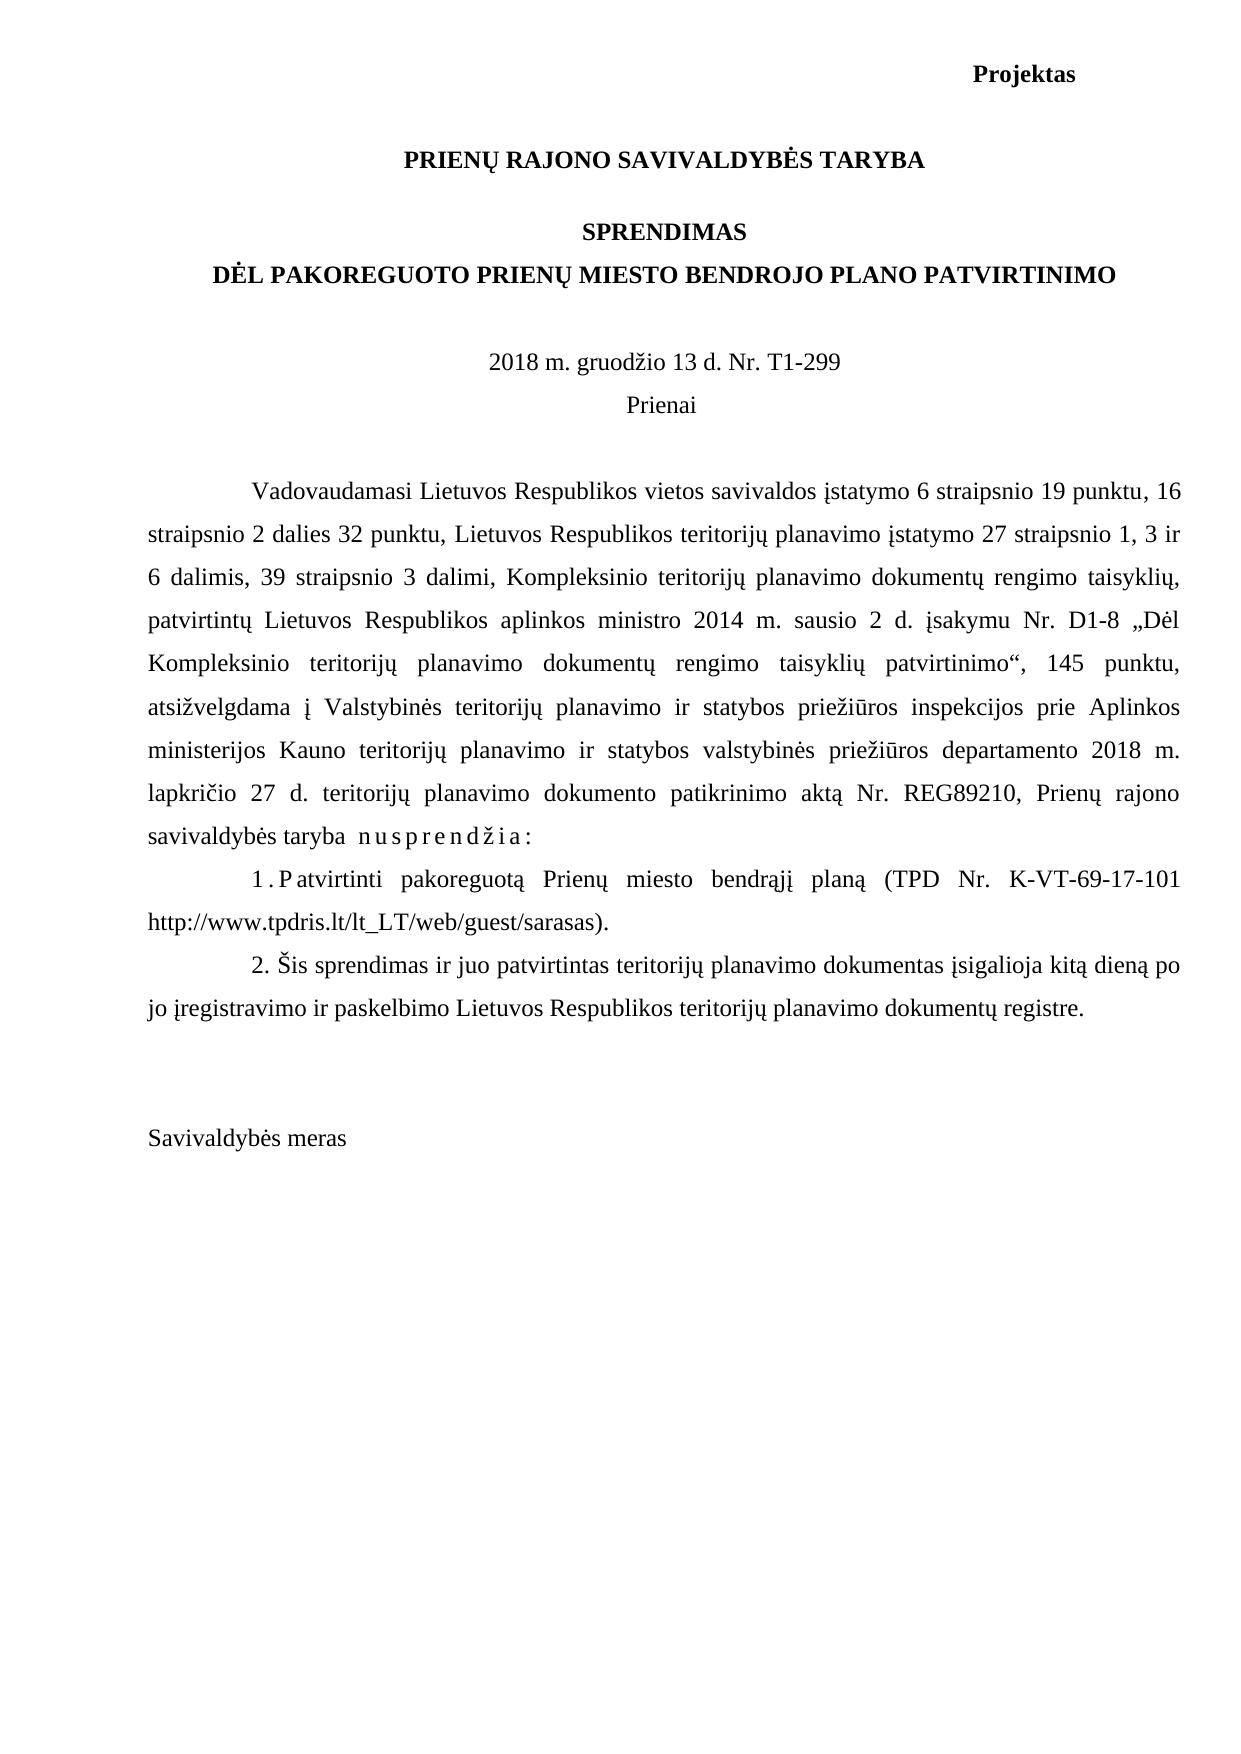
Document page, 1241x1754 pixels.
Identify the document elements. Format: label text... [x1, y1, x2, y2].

text PRIENŲ RAJONO savivaldybės taryba [148, 145, 1181, 174]
text Dėl PAKOREGUOTO PRIENŲ MIESTO bendrojo PLANO patvirtinimo [148, 260, 1181, 289]
text Projektas [898, 59, 1181, 88]
text Savivaldybės meras [148, 1123, 1181, 1152]
text 1.Patvirtinti pakoreguotą Prienų miesto bendrąjį planą (TPD Nr. K-VT-69-17-101 http://www.tpdris.lt/lt_LT/web/guest/sarasas). [148, 864, 1181, 936]
text 2. Šis sprendimas ir juo patvirtintas teritorijų planavimo dokumentas įsigalioja kitą dieną po jo įregistravimo ir paskelbimo Lietuvos Respublikos teritorijų planavimo dokumentų registre. [148, 950, 1181, 1022]
text Prienai [148, 390, 1181, 418]
text Sprendimas [148, 217, 1181, 246]
text 2018 m. gruodžio 13 d. Nr. T1-299 [148, 347, 1181, 375]
text Vadovaudamasi Lietuvos Respublikos vietos savivaldos įstatymo 6 straipsnio 19 punktu, 16 straipsnio 2 dalies 32 punktu, Lietuvos Respublikos teritorijų planavimo įstatymo 27 straipsnio 1, 3 ir 6 dalimis, 39 straipsnio 3 dalimi, Kompleksinio teritorijų planavimo dokumentų rengimo taisyklių, patvirtintų Lietuvos Respublikos aplinkos ministro 2014 m. sausio 2 d. įsakymu Nr. D1-8 „Dėl Kompleksinio teritorijų planavimo dokumentų rengimo taisyklių patvirtinimo“, 145 punktu, atsižvelgdama į Valstybinės teritorijų planavimo ir statybos priežiūros inspekcijos prie Aplinkos ministerijos Kauno teritorijų planavimo ir statybos valstybinės priežiūros departamento 2018 m. lapkričio 27 d. teritorijų planavimo dokumento patikrinimo aktą Nr. REG89210, Prienų rajono savivaldybės taryba nusprendžia: [148, 476, 1181, 850]
